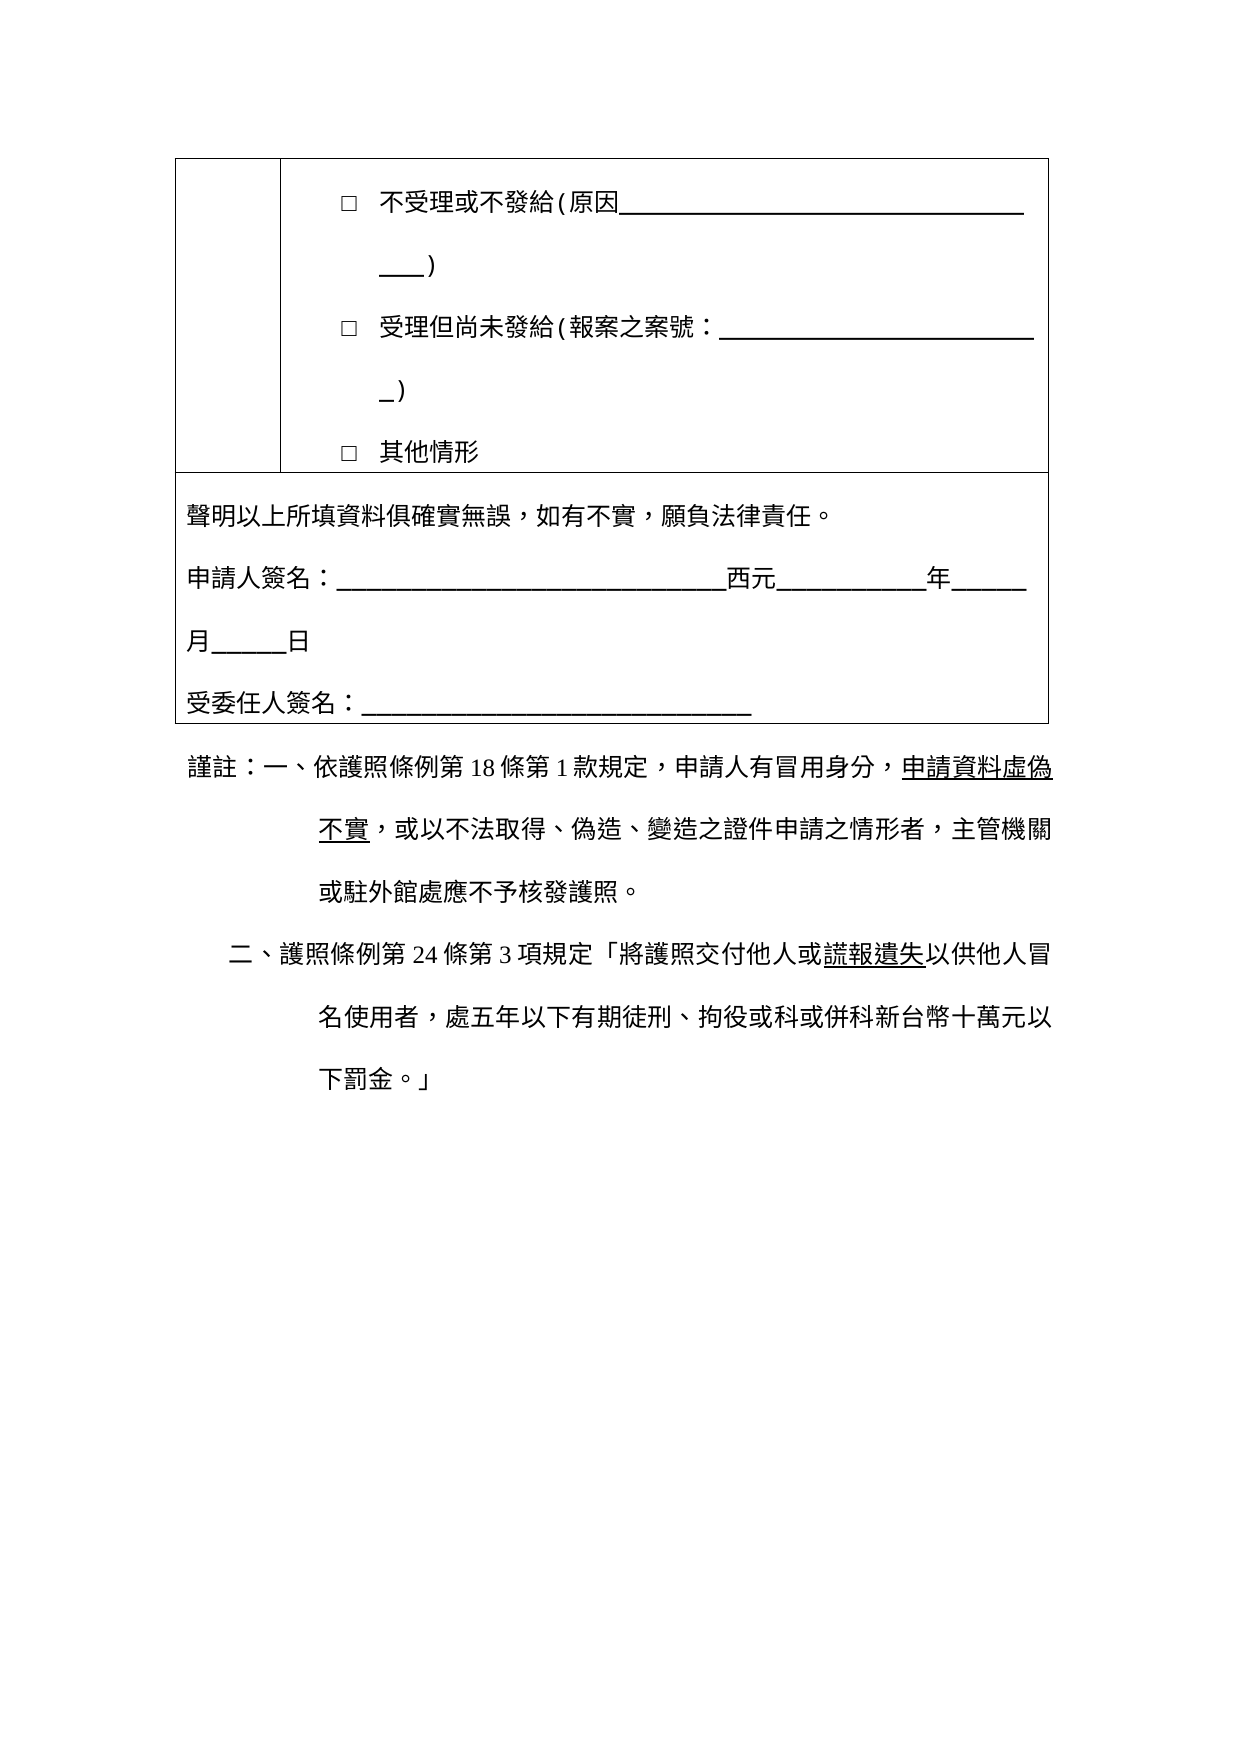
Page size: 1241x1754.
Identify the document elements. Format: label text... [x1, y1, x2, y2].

text 謹註：一、依護照條例第18條第1款規定，申請人有冒用身分，申請資料虛偽不實，或以不法取得、偽造、變造之證件申請之情形者，主管機關或駐外館處應不予核發護照。 [187, 724, 1053, 911]
table_cell 聲明以上所填資料俱確實無誤，如有不實，願負法律責任。 申請人簽名：__________________________西元__________年_____月_____日 受委任人簽名：__________________________ [176, 473, 1048, 723]
table_cell 不受理或不發給(原因______________________________) 受理但尚未發給(報案之案號：______________________) 其他情形 [281, 159, 1048, 472]
table_cell [176, 159, 280, 472]
text 二、護照條例第24條第3項規定「將護照交付他人或謊報遺失以供他人冒名使用者，處五年以下有期徒刑、拘役或科或併科新台幣十萬元以下罰金。」 [187, 911, 1053, 1099]
